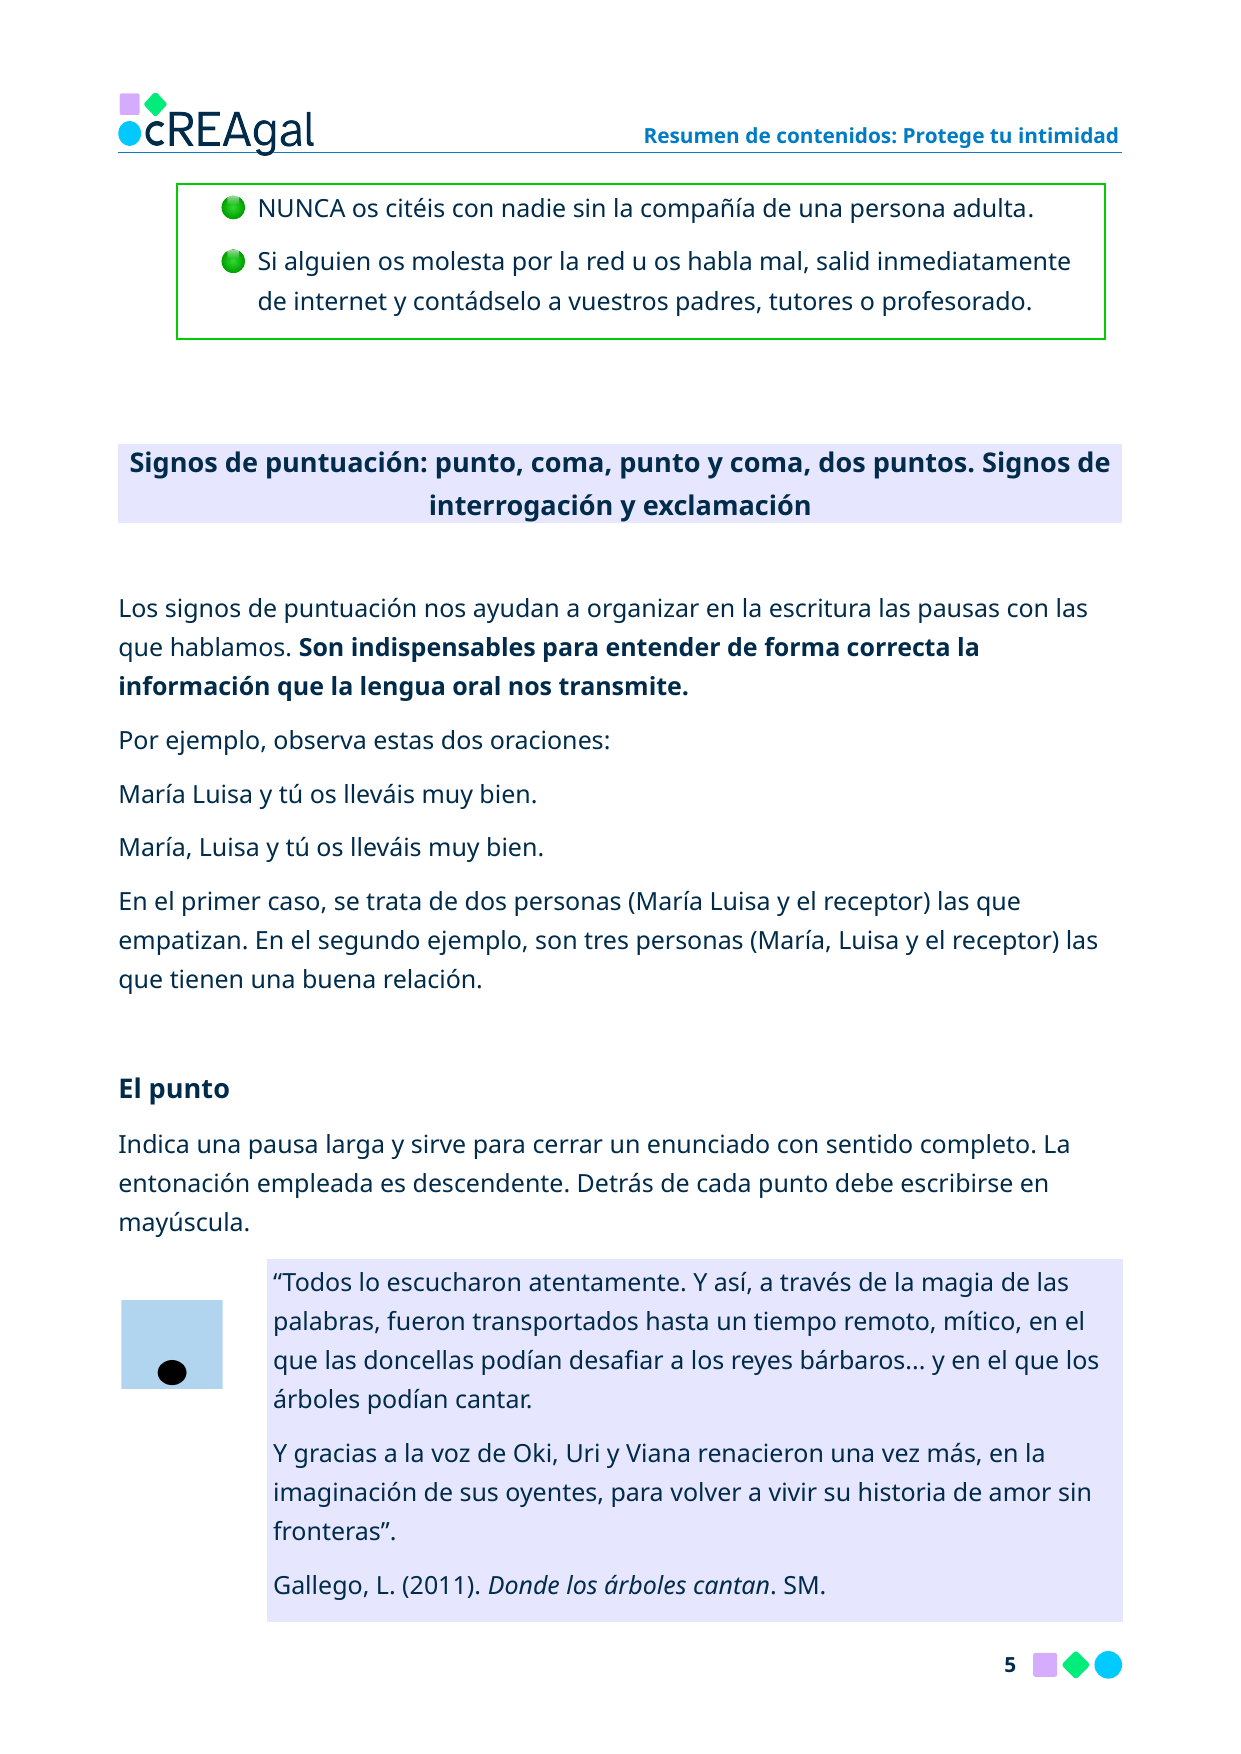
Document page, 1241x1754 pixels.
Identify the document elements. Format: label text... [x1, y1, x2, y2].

text Signos de puntuación: punto, coma, punto y coma, dos puntos. Signos de interrogación y exclamación [118, 444, 1122, 523]
text Indica una pausa larga y sirve para cerrar un enunciado con sentido completo. La entonación empleada es descendente. Detrás de cada punto debe escribirse en mayúscula. [118, 1127, 1122, 1239]
text María, Luisa y tú os lleváis muy bien. [118, 830, 1122, 864]
text El punto [118, 1069, 1122, 1106]
table_header “Todos lo escucharon atentamente. Y así, a través de la magia de las palabras, fueron transportados hasta un tiempo remoto, mítico, en el que las doncellas podían desafiar a los reyes bárbaros... y en el que los árboles podían cantar. Y gracias a la voz de Oki, Uri y Viana renacieron una vez más, en la imaginación de sus oyentes, para volver a vivir su historia de amor sin fronteras”. Gallego, L. (2011). Donde los árboles cantan. SM. [267, 1259, 1123, 1622]
picture [118, 93, 314, 156]
table_header NUNCA os citéis con nadie sin la compañía de una persona adulta. Si alguien os molesta por la red u os habla mal, salid inmediatamente de internet y contádselo a vuestros padres, tutores o profesorado. [178, 185, 1104, 338]
text María Luisa y tú os lleváis muy bien. [118, 776, 1122, 810]
text Los signos de puntuación nos ayudan a organizar en la escritura las pausas con las que hablamos. Son indispensables para entender de forma correcta la información que la lengua oral nos transmite. [118, 590, 1122, 703]
text En el primer caso, se trata de dos personas (María Luisa y el receptor) las que empatizan. En el segundo ejemplo, son tres personas (María, Luisa y el receptor) las que tienen una buena relación. [118, 884, 1122, 996]
picture [121, 1300, 223, 1389]
text Por ejemplo, observa estas dos oraciones: [118, 722, 1122, 757]
